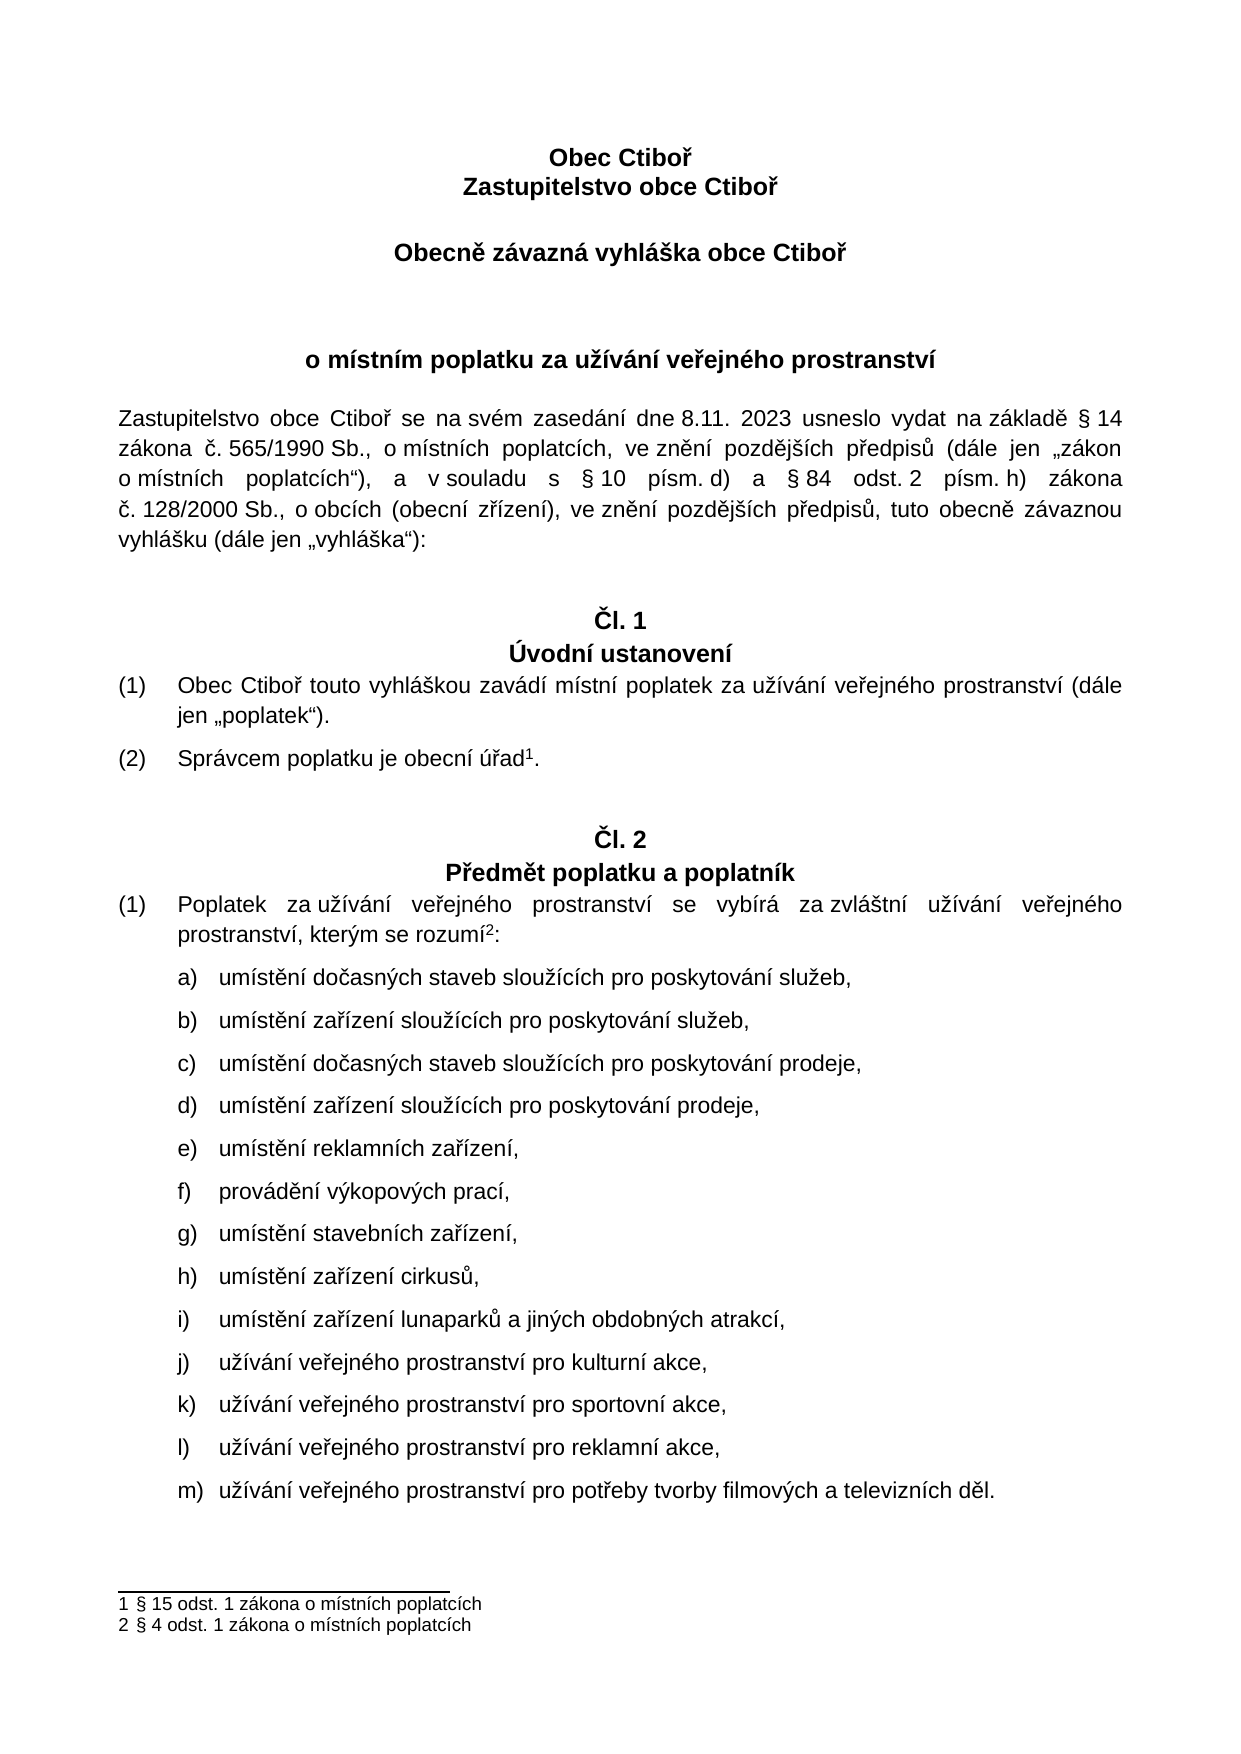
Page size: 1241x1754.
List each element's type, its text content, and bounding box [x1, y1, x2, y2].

list § 15 odst. 1 zákona o místních poplatcích [118, 1592, 1122, 1614]
text Obec Ctiboř Zastupitelstvo obce Ctiboř [118, 143, 1122, 201]
list Správcem poplatku je obecní úřad. [118, 745, 1122, 771]
list užívání veřejného prostranství pro reklamní akce, [177, 1434, 1122, 1460]
list umístění zařízení sloužících pro poskytování prodeje, [177, 1092, 1122, 1119]
list umístění stavebních zařízení, [177, 1220, 1122, 1247]
list umístění dočasných staveb sloužících pro poskytování prodeje, [177, 1049, 1122, 1076]
list § 4 odst. 1 zákona o místních poplatcích [118, 1614, 1122, 1635]
subtitle Čl. 2 Předmět poplatku a poplatník [118, 825, 1122, 887]
list užívání veřejného prostranství pro kulturní akce, [177, 1348, 1122, 1375]
list umístění zařízení cirkusů, [177, 1263, 1122, 1289]
list umístění dočasných staveb sloužících pro poskytování služeb, [177, 964, 1122, 991]
subtitle Čl. 1 Úvodní ustanovení [118, 606, 1122, 668]
list Poplatek za užívání veřejného prostranství se vybírá za zvláštní užívání veřejného prostranství, kterým se rozumí: [118, 891, 1122, 948]
subtitle o místním poplatku za užívání veřejného prostranství [118, 316, 1122, 374]
text Zastupitelstvo obce Ctiboř se na svém zasedání dne 8.11. 2023 usneslo vydat na základě § 14 zákona č. 565/1990 Sb., o místních poplatcích, ve znění pozdějších předpisů (dále jen „zákon o místních poplatcích“), a v souladu s § 10 písm. d) a § 84 odst. 2 písm. h) zákona č. 128/2000 Sb., o obcích (obecní zřízení), ve znění pozdějších předpisů, tuto obecně závaznou vyhlášku (dále jen „vyhláška“): [118, 405, 1122, 552]
list užívání veřejného prostranství pro sportovní akce, [177, 1391, 1122, 1418]
list užívání veřejného prostranství pro potřeby tvorby filmových a televizních děl. [177, 1477, 1122, 1503]
list umístění reklamních zařízení, [177, 1135, 1122, 1161]
list provádění výkopových prací, [177, 1178, 1122, 1204]
list umístění zařízení sloužících pro poskytování služeb, [177, 1007, 1122, 1033]
list Obec Ctiboř touto vyhláškou zavádí místní poplatek za užívání veřejného prostranství (dále jen „poplatek“). [118, 672, 1122, 729]
subtitle Obecně závazná vyhláška obce Ctiboř [118, 238, 1122, 267]
list umístění zařízení lunaparků a jiných obdobných atrakcí, [177, 1306, 1122, 1332]
